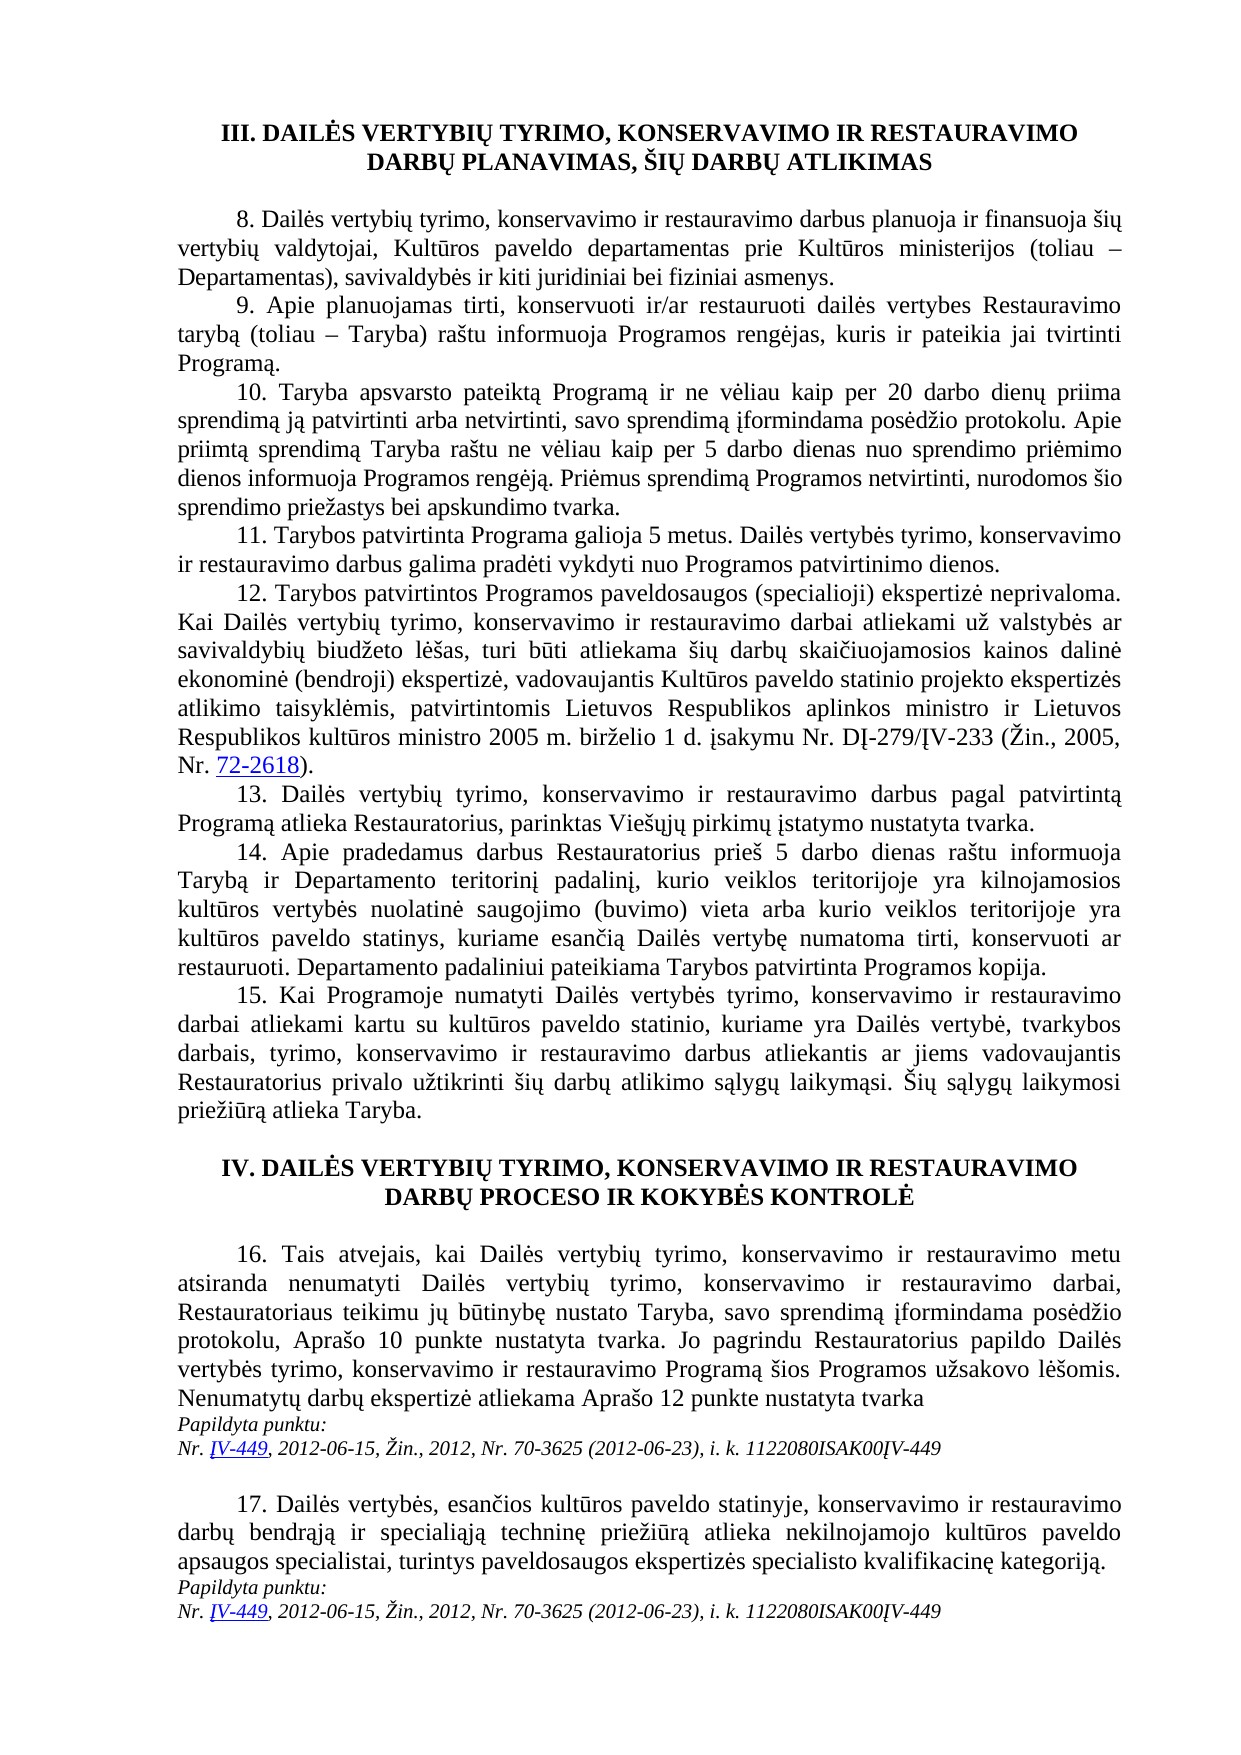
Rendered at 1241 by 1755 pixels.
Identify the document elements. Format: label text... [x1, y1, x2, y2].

text IV. dailės vertybių tyrimo, konservavimo ir restauravimo darbų proceso ir kokybės kontrolė [177, 1153, 1122, 1211]
text III. DAILĖS VERTYBIŲ tyrimo, konservavimo ir restauravimo darbų planavimas, šių darbų atlikimas [177, 118, 1122, 176]
text 8. Dailės vertybių tyrimo, konservavimo ir restauravimo darbus planuoja ir finansuoja šių vertybių valdytojai, Kultūros paveldo departamentas prie Kultūros ministerijos (toliau – Departamentas), savivaldybės ir kiti juridiniai bei fiziniai asmenys. [177, 204, 1122, 291]
text Nr. ĮV-449, 2012-06-15, Žin., 2012, Nr. 70-3625 (2012-06-23), i. k. 1122080ISAK00ĮV-449 [177, 1436, 1122, 1460]
text 17. Dailės vertybės, esančios kultūros paveldo statinyje, konservavimo ir restauravimo darbų bendrąją ir specialiąją techninę priežiūrą atlieka nekilnojamojo kultūros paveldo apsaugos specialistai, turintys paveldosaugos ekspertizės specialisto kvalifikacinę kategoriją. [177, 1489, 1122, 1575]
text 14. Apie pradedamus darbus Restauratorius prieš 5 darbo dienas raštu informuoja Tarybą ir Departamento teritorinį padalinį, kurio veiklos teritorijoje yra kilnojamosios kultūros vertybės nuolatinė saugojimo (buvimo) vieta arba kurio veiklos teritorijoje yra kultūros paveldo statinys, kuriame esančią Dailės vertybę numatoma tirti, konservuoti ar restauruoti. Departamento padaliniui pateikiama Tarybos patvirtinta Programos kopija. [177, 837, 1122, 981]
text 11. Tarybos patvirtinta Programa galioja 5 metus. Dailės vertybės tyrimo, konservavimo ir restauravimo darbus galima pradėti vykdyti nuo Programos patvirtinimo dienos. [177, 521, 1122, 578]
text 15. Kai Programoje numatyti Dailės vertybės tyrimo, konservavimo ir restauravimo darbai atliekami kartu su kultūros paveldo statinio, kuriame yra Dailės vertybė, tvarkybos darbais, tyrimo, konservavimo ir restauravimo darbus atliekantis ar jiems vadovaujantis Restauratorius privalo užtikrinti šių darbų atlikimo sąlygų laikymąsi. Šių sąlygų laikymosi priežiūrą atlieka Taryba. [177, 981, 1122, 1124]
text Nr. ĮV-449, 2012-06-15, Žin., 2012, Nr. 70-3625 (2012-06-23), i. k. 1122080ISAK00ĮV-449 [177, 1599, 1122, 1623]
text 9. Apie planuojamas tirti, konservuoti ir/ar restauruoti dailės vertybes Restauravimo tarybą (toliau – Taryba) raštu informuoja Programos rengėjas, kuris ir pateikia jai tvirtinti Programą. [177, 291, 1122, 377]
text 12. Tarybos patvirtintos Programos paveldosaugos (specialioji) ekspertizė neprivaloma. Kai Dailės vertybių tyrimo, konservavimo ir restauravimo darbai atliekami už valstybės ar savivaldybių biudžeto lėšas, turi būti atliekama šių darbų skaičiuojamosios kainos dalinė ekonominė (bendroji) ekspertizė, vadovaujantis Kultūros paveldo statinio projekto ekspertizės atlikimo taisyklėmis, patvirtintomis Lietuvos Respublikos aplinkos ministro ir Lietuvos Respublikos kultūros ministro 2005 m. birželio 1 d. įsakymu Nr. DĮ-279/ĮV-233 (Žin., 2005, Nr. 72-2618). [177, 578, 1122, 779]
text 10. Taryba apsvarsto pateiktą Programą ir ne vėliau kaip per 20 darbo dienų priima sprendimą ją patvirtinti arba netvirtinti, savo sprendimą įformindama posėdžio protokolu. Apie priimtą sprendimą Taryba raštu ne vėliau kaip per 5 darbo dienas nuo sprendimo priėmimo dienos informuoja Programos rengėją. Priėmus sprendimą Programos netvirtinti, nurodomos šio sprendimo priežastys bei apskundimo tvarka. [177, 377, 1122, 521]
text Papildyta punktu: [177, 1412, 1122, 1436]
text 16. Tais atvejais, kai Dailės vertybių tyrimo, konservavimo ir restauravimo metu atsiranda nenumatyti Dailės vertybių tyrimo, konservavimo ir restauravimo darbai, Restauratoriaus teikimu jų būtinybę nustato Taryba, savo sprendimą įformindama posėdžio protokolu, Aprašo 10 punkte nustatyta tvarka. Jo pagrindu Restauratorius papildo Dailės vertybės tyrimo, konservavimo ir restauravimo Programą šios Programos užsakovo lėšomis. Nenumatytų darbų ekspertizė atliekama Aprašo 12 punkte nustatyta tvarka [177, 1239, 1122, 1412]
text Papildyta punktu: [177, 1575, 1122, 1599]
text 13. Dailės vertybių tyrimo, konservavimo ir restauravimo darbus pagal patvirtintą Programą atlieka Restauratorius, parinktas Viešųjų pirkimų įstatymo nustatyta tvarka. [177, 779, 1122, 837]
